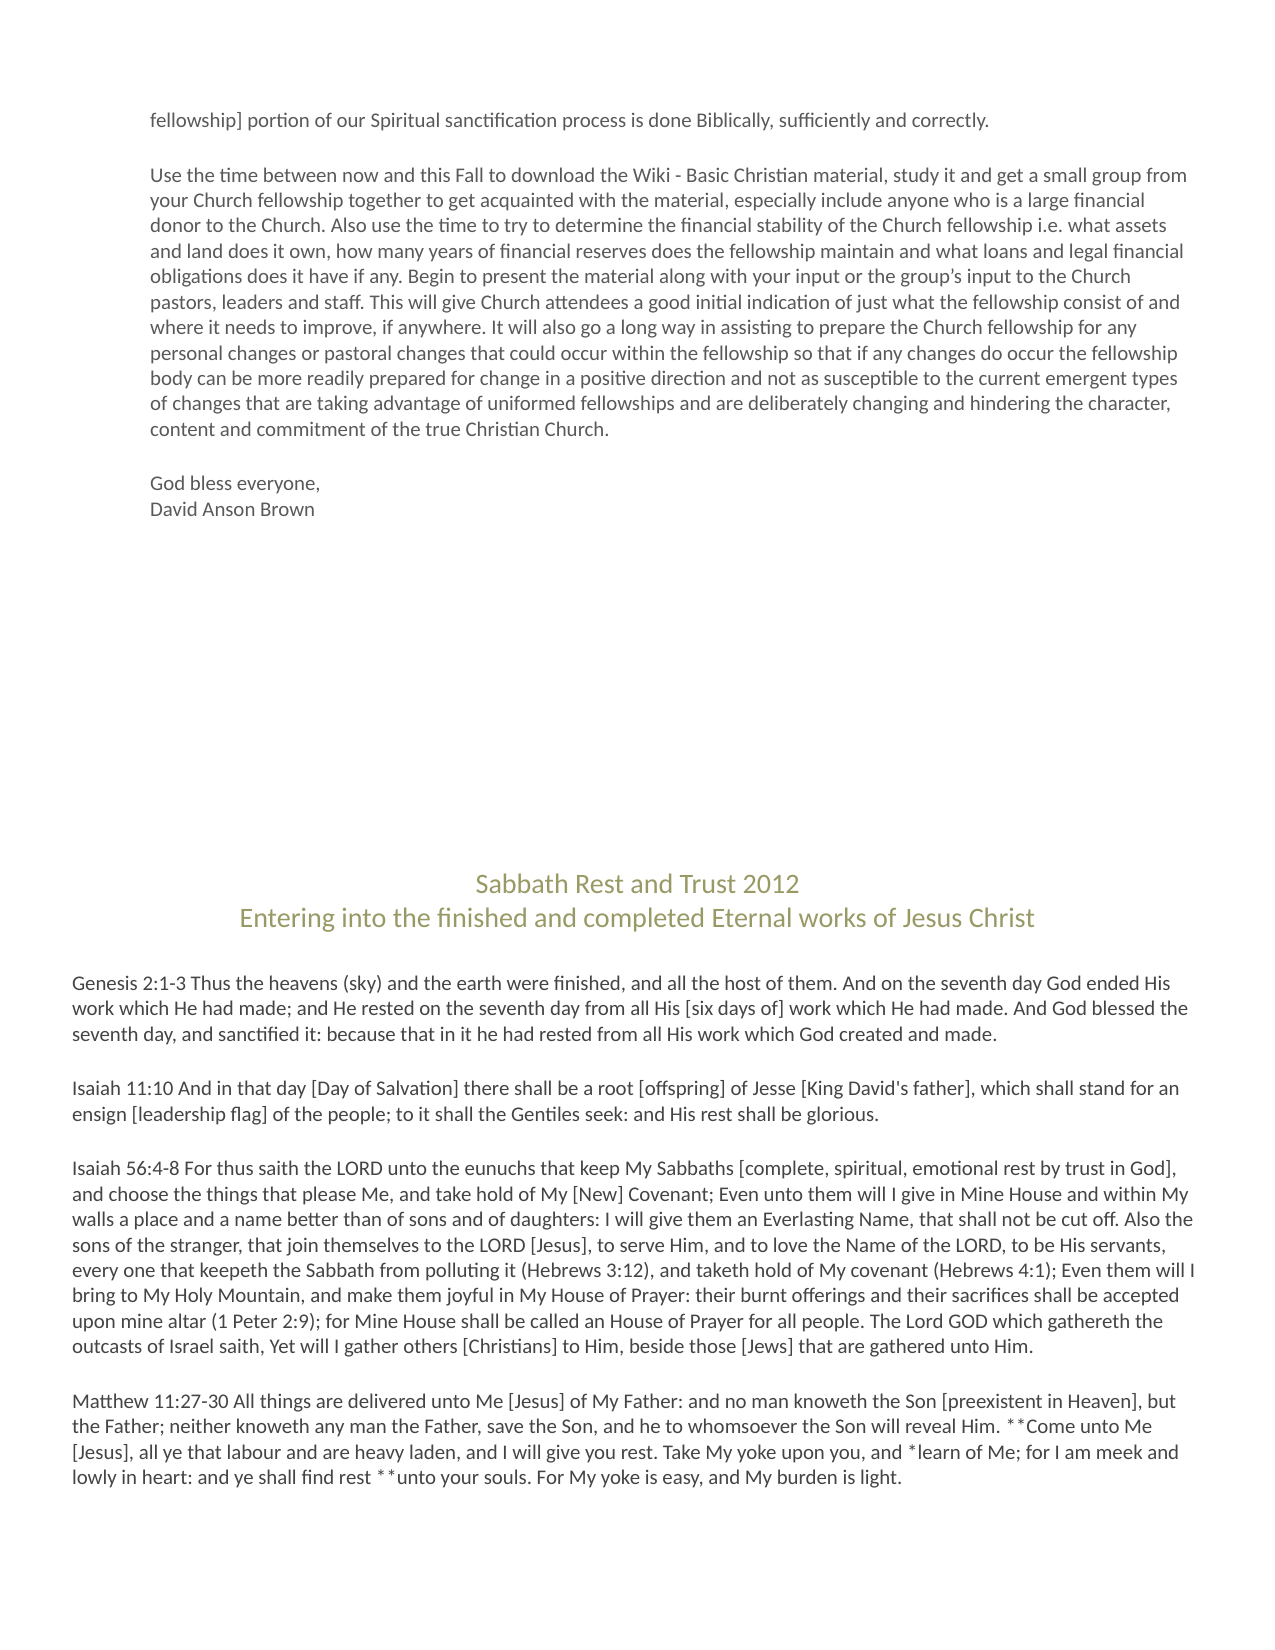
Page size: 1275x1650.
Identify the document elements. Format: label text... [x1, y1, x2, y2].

table_cell Sabbath Rest and Trust 2012 Entering into the finished and completed Eternal works of Jesus Christ [69, 75, 1206, 938]
table_cell Genesis 2:1-3 Thus the heavens (sky) and the earth were finished, and all the host of them. And on the seventh day God ended His work which He had made; and He rested on the seventh day from all His [six days of] work which He had made. And God blessed the seventh day, and sanctified it: because that in it he had rested from all His work which God created and made. Isaiah 11:10 And in that day [Day of Salvation] there shall be a root [offspring] of Jesse [King David's father], which shall stand for an ensign [leadership flag] of the people; to it shall the Gentiles seek: and His rest shall be glorious. Isaiah 56:4-8 For thus saith the LORD unto the eunuchs that keep My Sabbaths [complete, spiritual, emotional rest by trust in God], and choose the things that please Me, and take hold of My [New] Covenant; Even unto them will I give in Mine House and within My walls a place and a name better than of sons and of daughters: I will give them an Everlasting Name, that shall not be cut off. Also the sons of the stranger, that join themselves to the LORD [Jesus], to serve Him, and to love the Name of the LORD, to be His servants, every one that keepeth the Sabbath from polluting it (Hebrews 3:12), and taketh hold of My covenant (Hebrews 4:1); Even them will I bring to My Holy Mountain, and make them joyful in My House of Prayer: their burnt offerings and their sacrifices shall be accepted upon mine altar (1 Peter 2:9); for Mine House shall be called an House of Prayer for all people. The Lord GOD which gathereth the outcasts of Israel saith, Yet will I gather others [Christians] to Him, beside those [Jews] that are gathered unto Him. Matthew 11:27-30 All things are delivered unto Me [Jesus] of My Father: and no man knoweth the Son [preexistent in Heaven], but the Father; neither knoweth any man the Father, save the Son, and he to whomsoever the Son will reveal Him. **Come unto Me [Jesus], all ye that labour and are heavy laden, and I will give you rest. Take My yoke upon you, and *learn of Me; for I am meek and lowly in heart: and ye shall find rest **unto your souls. For My yoke is easy, and My burden is light. [69, 938, 1206, 1522]
table_header fellowship] portion of our Spiritual sanctification process is done Biblically, sufficiently and correctly. Use the time between now and this Fall to download the Wiki - Basic Christian material, study it and get a small group from your Church fellowship together to get acquainted with the material, especially include anyone who is a large financial donor to the Church. Also use the time to try to determine the financial stability of the Church fellowship i.e. what assets and land does it own, how many years of financial reserves does the fellowship maintain and what loans and legal financial obligations does it have if any. Begin to present the material along with your input or the group’s input to the Church pastors, leaders and staff. This will give Church attendees a good initial indication of just what the fellowship consist of and where it needs to improve, if anywhere. It will also go a long way in assisting to prepare the Church fellowship for any personal changes or pastoral changes that could occur within the fellowship so that if any changes do occur the fellowship body can be more readily prepared for change in a positive direction and not as susceptible to the current emergent types of changes that are taking advantage of uniformed fellowships and are deliberately changing and hindering the character, content and commitment of the true Christian Church. God bless everyone, David Anson Brown [75, 78, 1200, 660]
